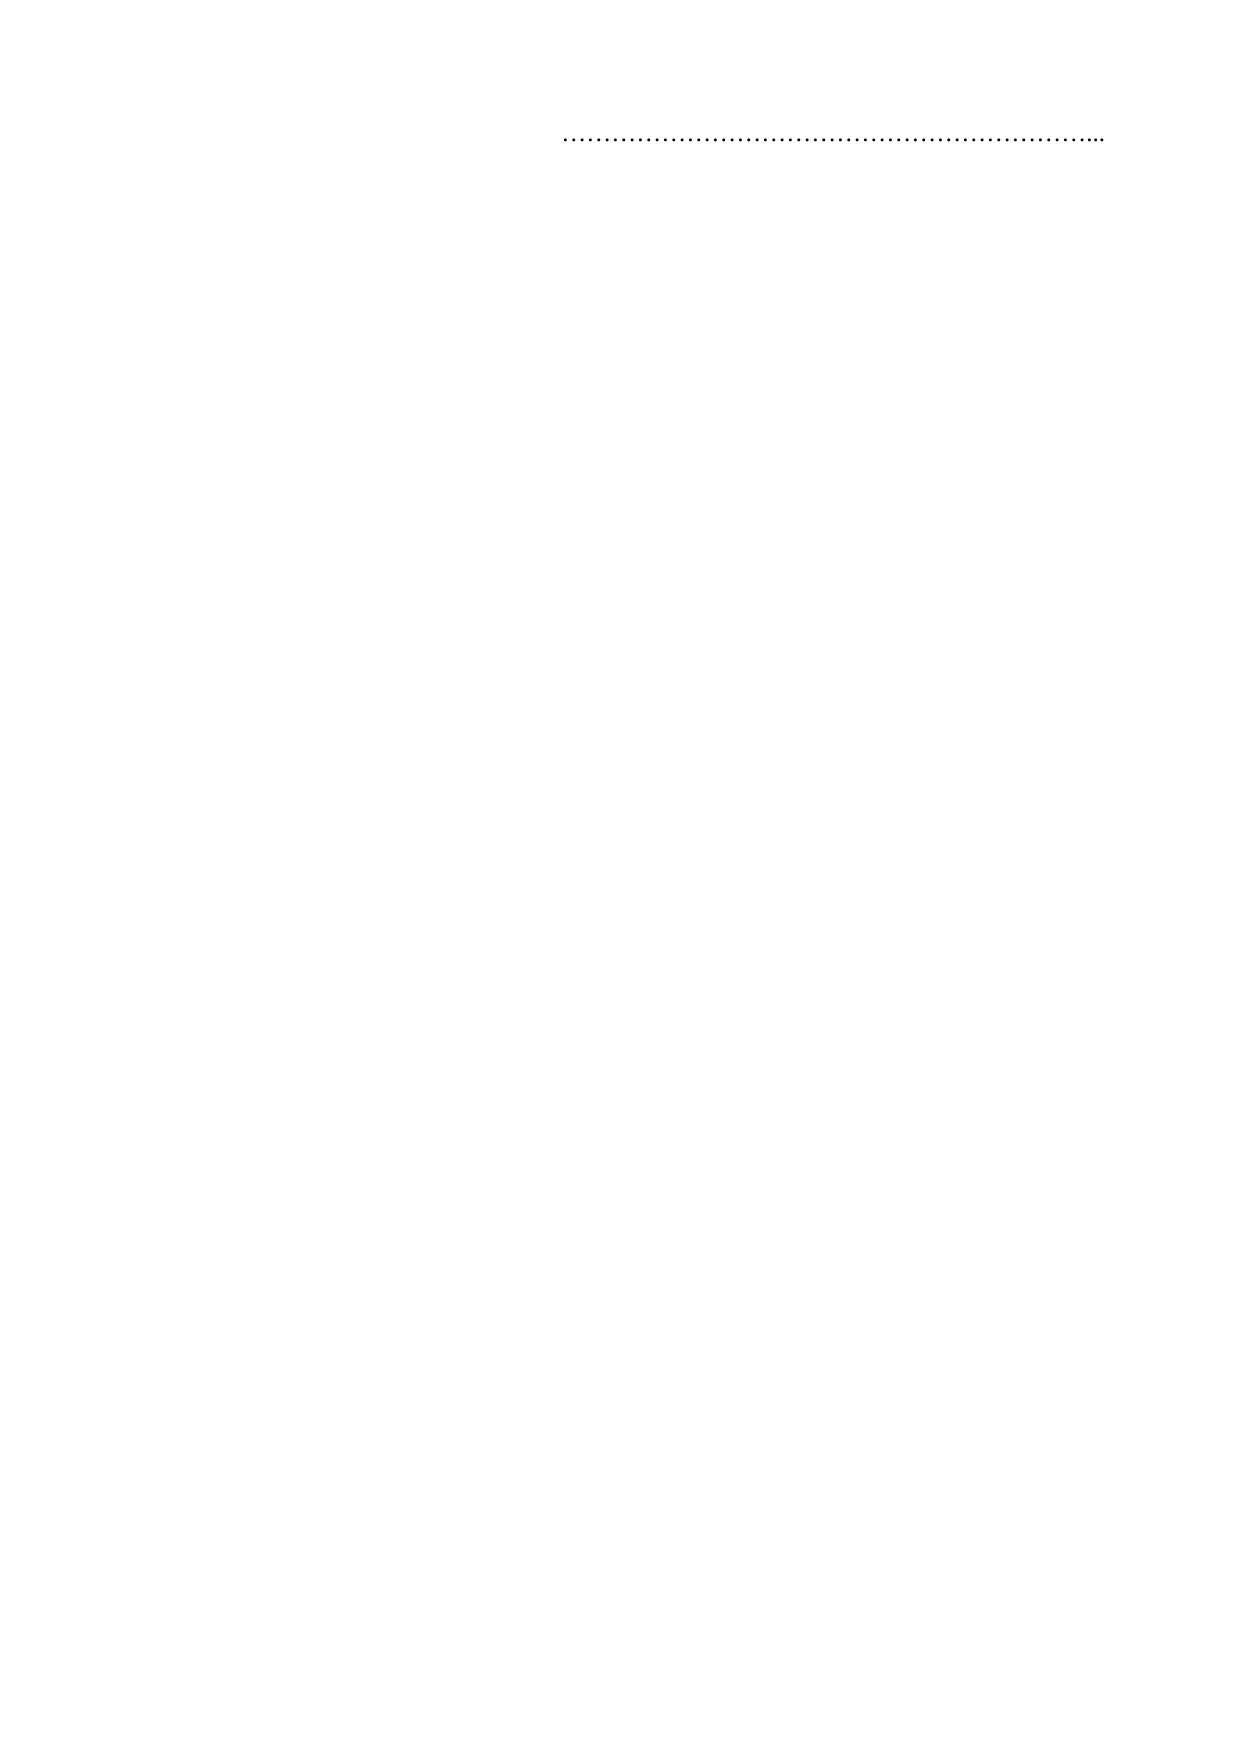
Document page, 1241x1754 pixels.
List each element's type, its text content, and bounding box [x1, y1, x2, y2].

text ………………………………………………………... [118, 118, 1122, 147]
